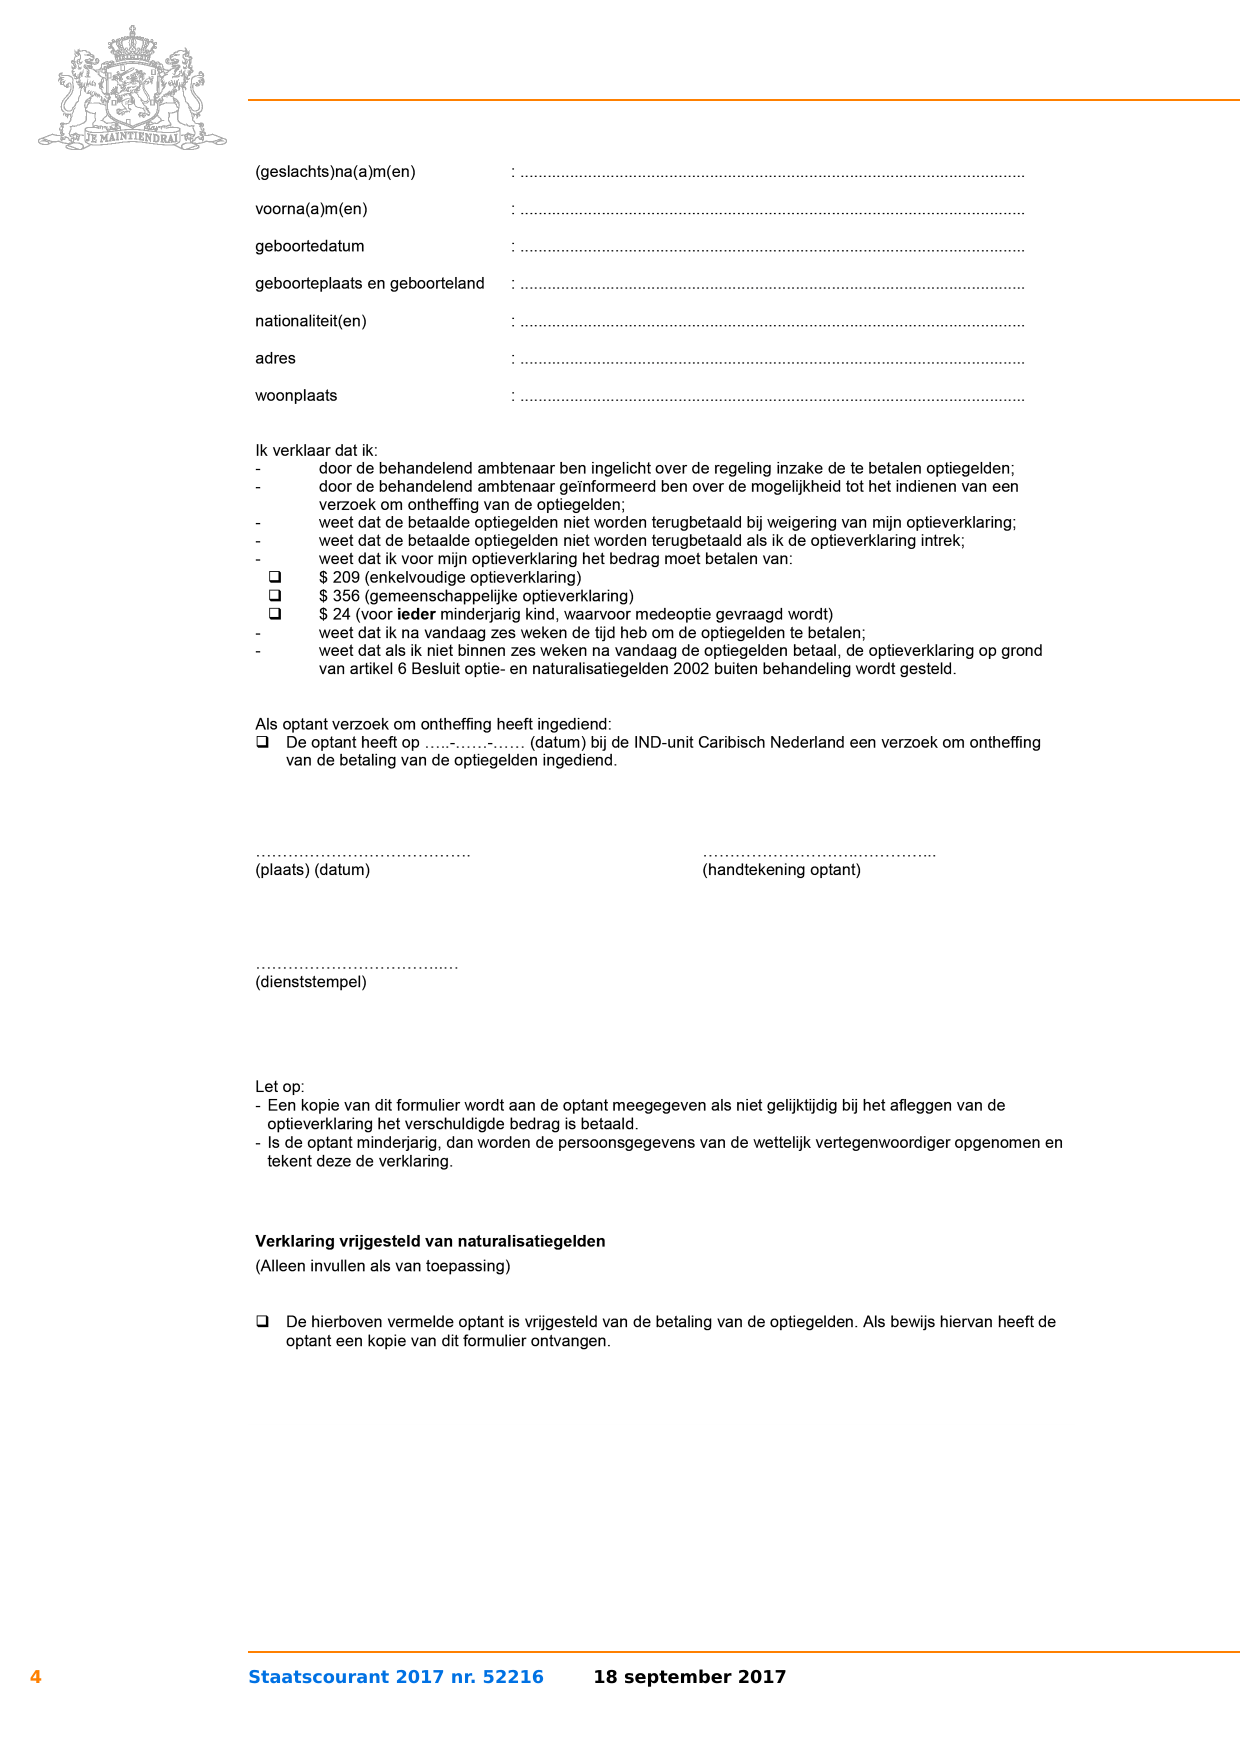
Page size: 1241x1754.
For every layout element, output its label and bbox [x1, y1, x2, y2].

picture [248, 155, 1075, 1425]
picture [38, 25, 227, 150]
